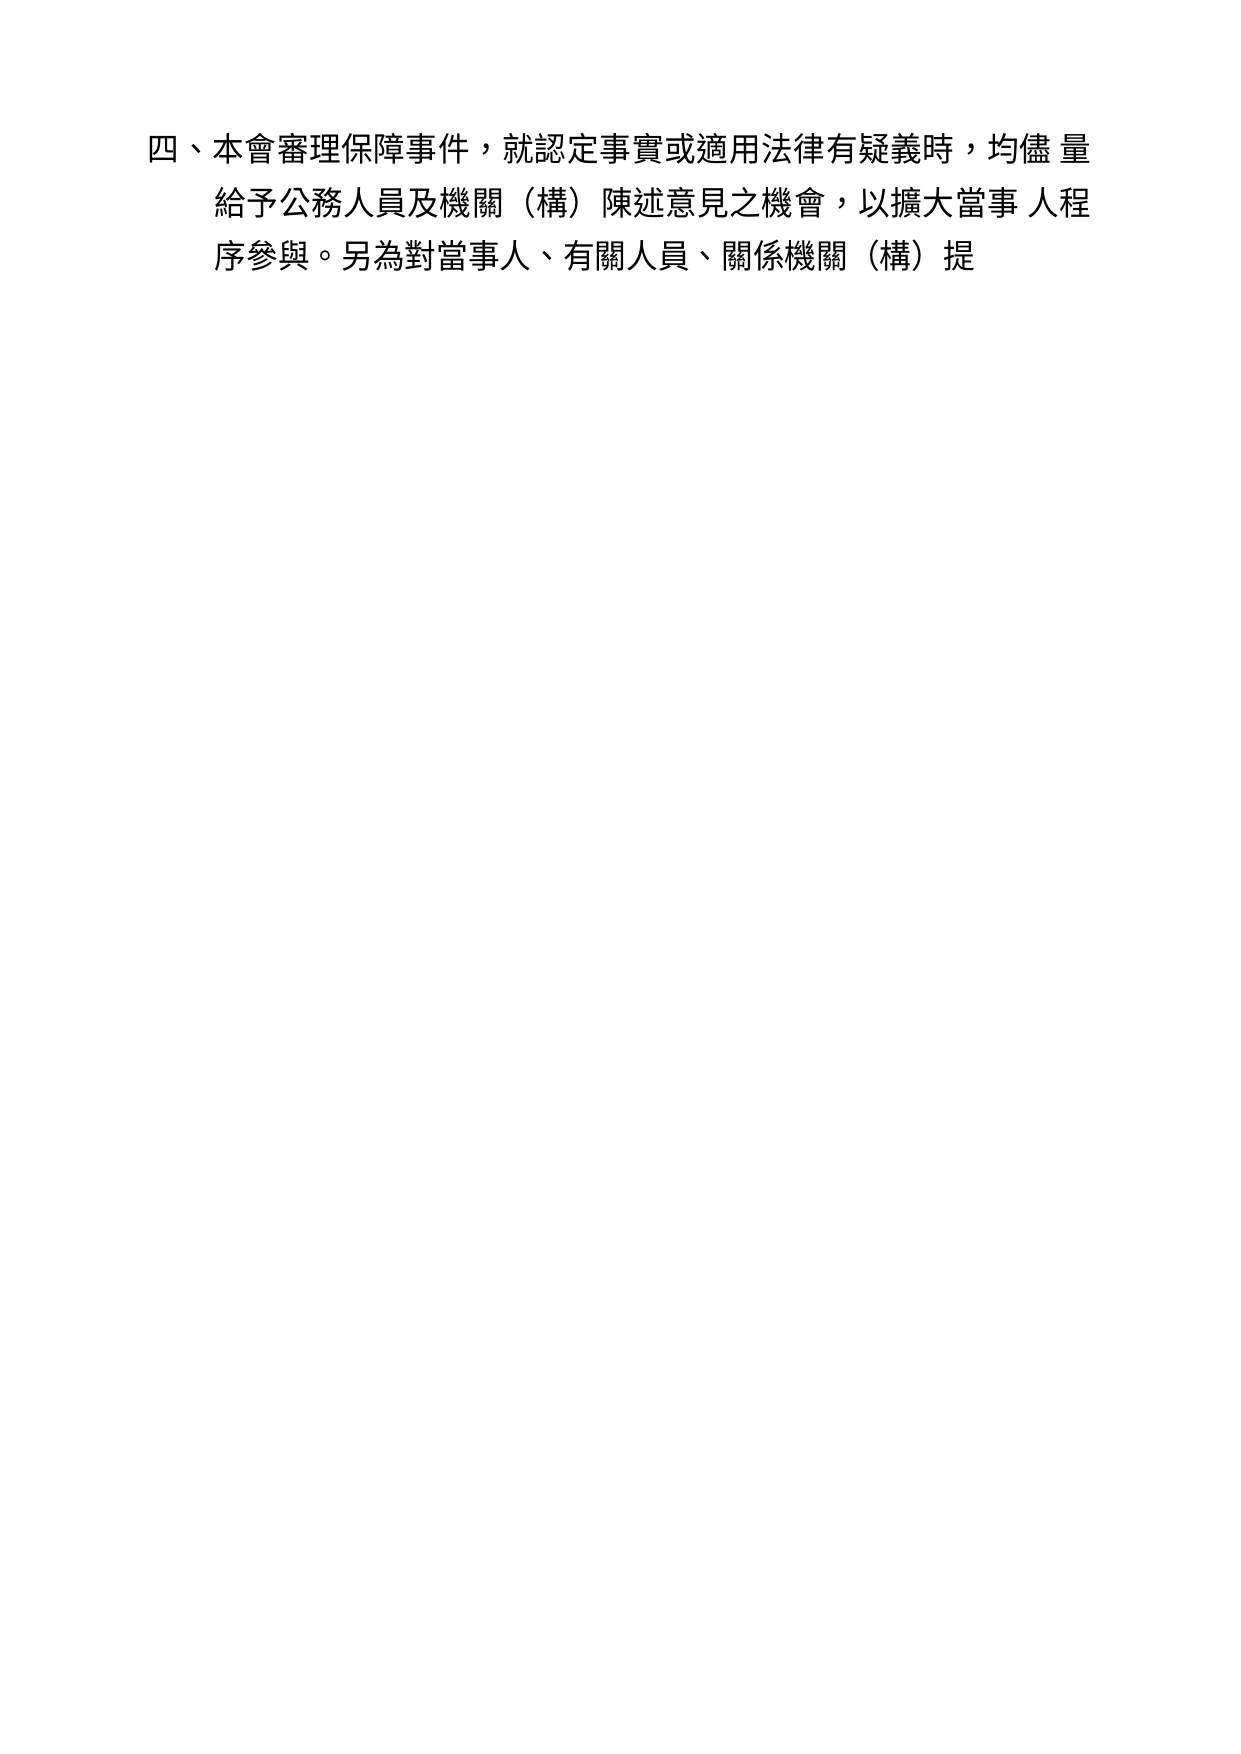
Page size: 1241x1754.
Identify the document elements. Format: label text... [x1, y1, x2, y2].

text 四、本會審理保障事件，就認定事實或適用法律有疑義時，均儘 量給予公務人員及機關（構）陳述意見之機會，以擴大當事 人程序參與。另為對當事人、有關人員、關係機關（構）提 [148, 123, 1093, 278]
